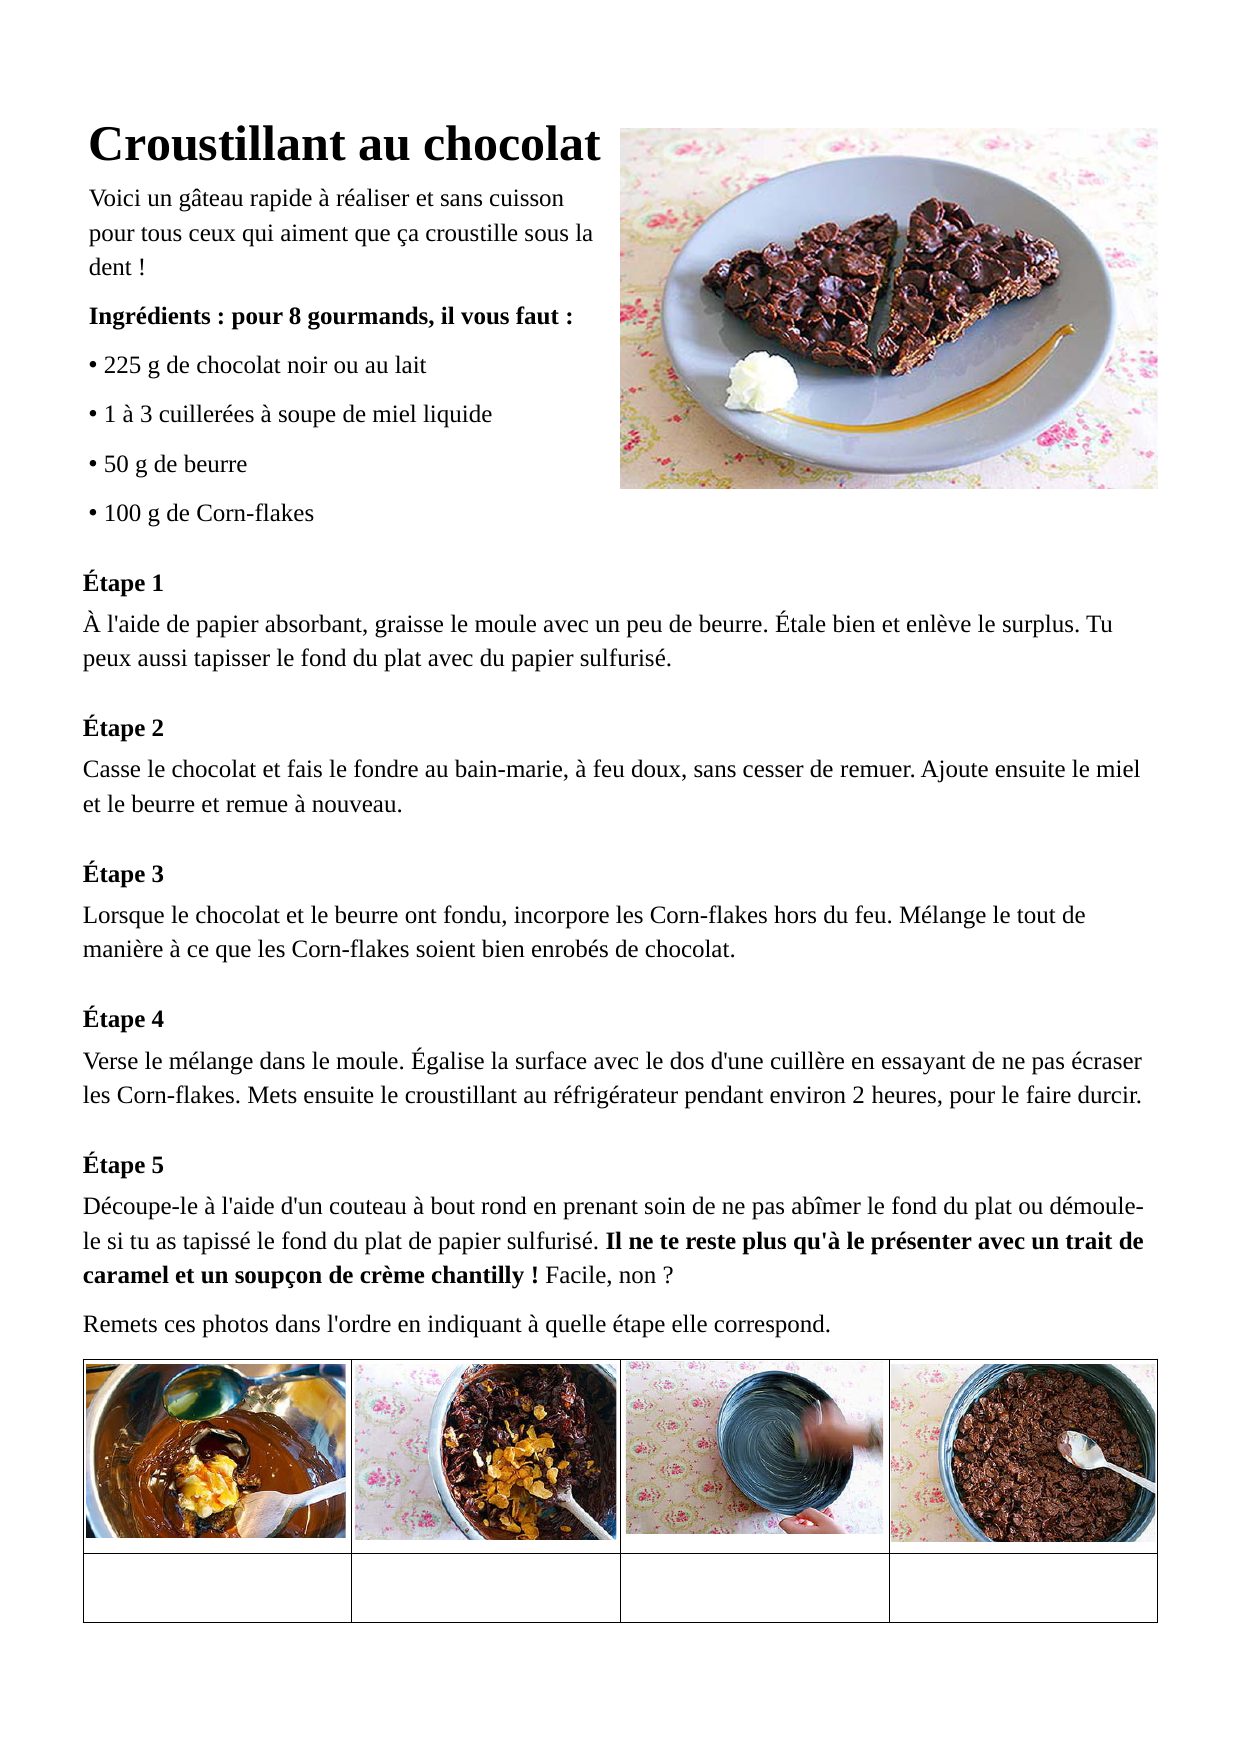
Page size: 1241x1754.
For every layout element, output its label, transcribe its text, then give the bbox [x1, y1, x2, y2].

subtitle Étape 1 [83, 568, 1157, 596]
table_cell [621, 1554, 889, 1622]
text Remets ces photos dans l'ordre en indiquant à quelle étape elle correspond. [83, 1309, 1157, 1338]
subtitle Étape 5 [83, 1150, 1157, 1179]
picture [620, 128, 1158, 489]
text À l'aide de papier absorbant, graisse le moule avec un peu de beurre. Étale bien et enlève le surplus. Tu peux aussi tapisser le fond du plat avec du papier sulfurisé. [83, 609, 1157, 672]
table_cell [352, 1554, 620, 1622]
picture [625, 1361, 884, 1534]
text Verse le mélange dans le moule. Égalise la surface avec le dos d'une cuillère en essayant de ne pas écraser les Corn-flakes. Mets ensuite le croustillant au réfrigérateur pendant environ 2 heures, pour le faire durcir. [83, 1046, 1157, 1109]
table_header [620, 83, 1157, 128]
subtitle Étape 3 [83, 859, 1157, 888]
table_header [84, 1360, 351, 1553]
text Découpe-le à l'aide d'un couteau à bout rond en prenant soin de ne pas abîmer le fond du plat ou démoule-le si tu as tapissé le fond du plat de papier sulfurisé. Il ne te reste plus qu'à le présenter avec un trait de caramel et un soupçon de crème chantilly ! Facile, non ? [83, 1191, 1157, 1289]
table_cell [890, 1554, 1157, 1622]
picture [890, 1364, 1156, 1542]
table_header [621, 1360, 889, 1553]
table_header [890, 1360, 1157, 1553]
text Lorsque le chocolat et le beurre ont fondu, incorpore les Corn-flakes hors du feu. Mélange le tout de manière à ce que les Corn-flakes soient bien enrobés de chocolat. [83, 900, 1157, 963]
subtitle Étape 4 [83, 1004, 1157, 1033]
table_header Croustillant au chocolat Voici un gâteau rapide à réaliser et sans cuisson pour tous ceux qui aiment que ça croustille sous la dent ! Ingrédients : pour 8 gourmands, il vous faut :  225 g de chocolat noir ou au lait  1 à 3 cuillerées à soupe de miel liquide  50 g de beurre  100 g de Corn-flakes [83, 83, 620, 547]
text Casse le chocolat et fais le fondre au bain-marie, à feu doux, sans cesser de remuer. Ajoute ensuite le miel et le beurre et remue à nouveau. [83, 754, 1157, 818]
picture [86, 1364, 346, 1538]
table_header [620, 489, 1157, 547]
table_cell [84, 1554, 351, 1622]
subtitle Étape 2 [83, 713, 1157, 742]
picture [354, 1364, 617, 1540]
table_header [352, 1360, 620, 1553]
